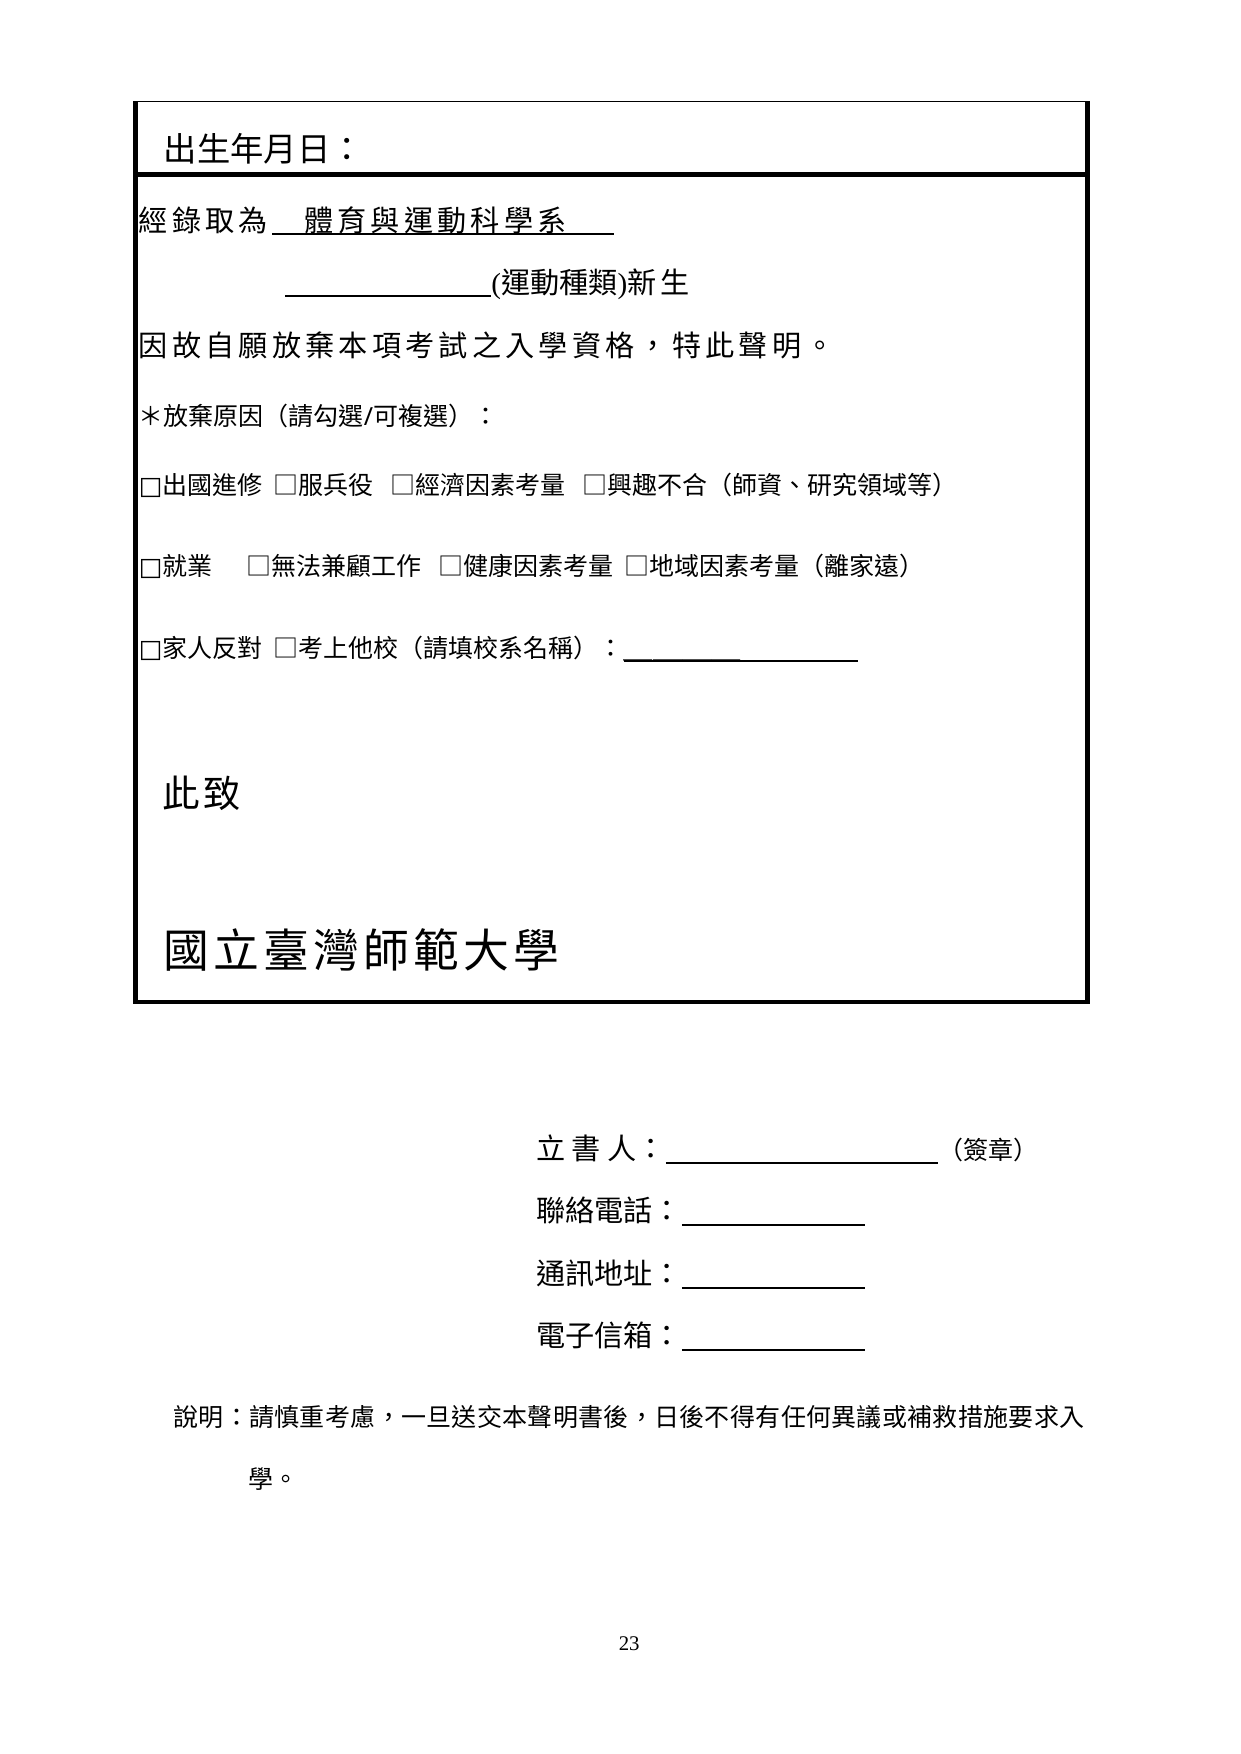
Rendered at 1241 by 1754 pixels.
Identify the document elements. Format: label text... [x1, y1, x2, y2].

text 通訊地址： [536, 1230, 1122, 1292]
table_cell 出生年月日： [138, 102, 1085, 172]
table_cell 經錄取為 體育與運動科學系 (運動種類)新生 因故自願放棄本項考試之入學資格，特此聲明。 ＊放棄原因（請勾選/可複選）： □出國進修 □服兵役 □經濟因素考量 □興趣不合（師資、研究領域等） □就業 □無法兼顧工作 □健康因素考量 □地域因素考量（離家遠） □家人反對 □考上他校（請填校系名稱）：＿＿＿＿ 此致 國立臺灣師範大學 [138, 177, 1085, 999]
text 電子信箱： [536, 1292, 1122, 1355]
text 說明：請慎重考慮，一旦送交本聲明書後，日後不得有任何異議或補救措施要求入學。 [173, 1374, 1086, 1499]
text 聯絡電話： [536, 1167, 1122, 1230]
text 立 書 人： （簽章） [536, 1105, 1122, 1167]
